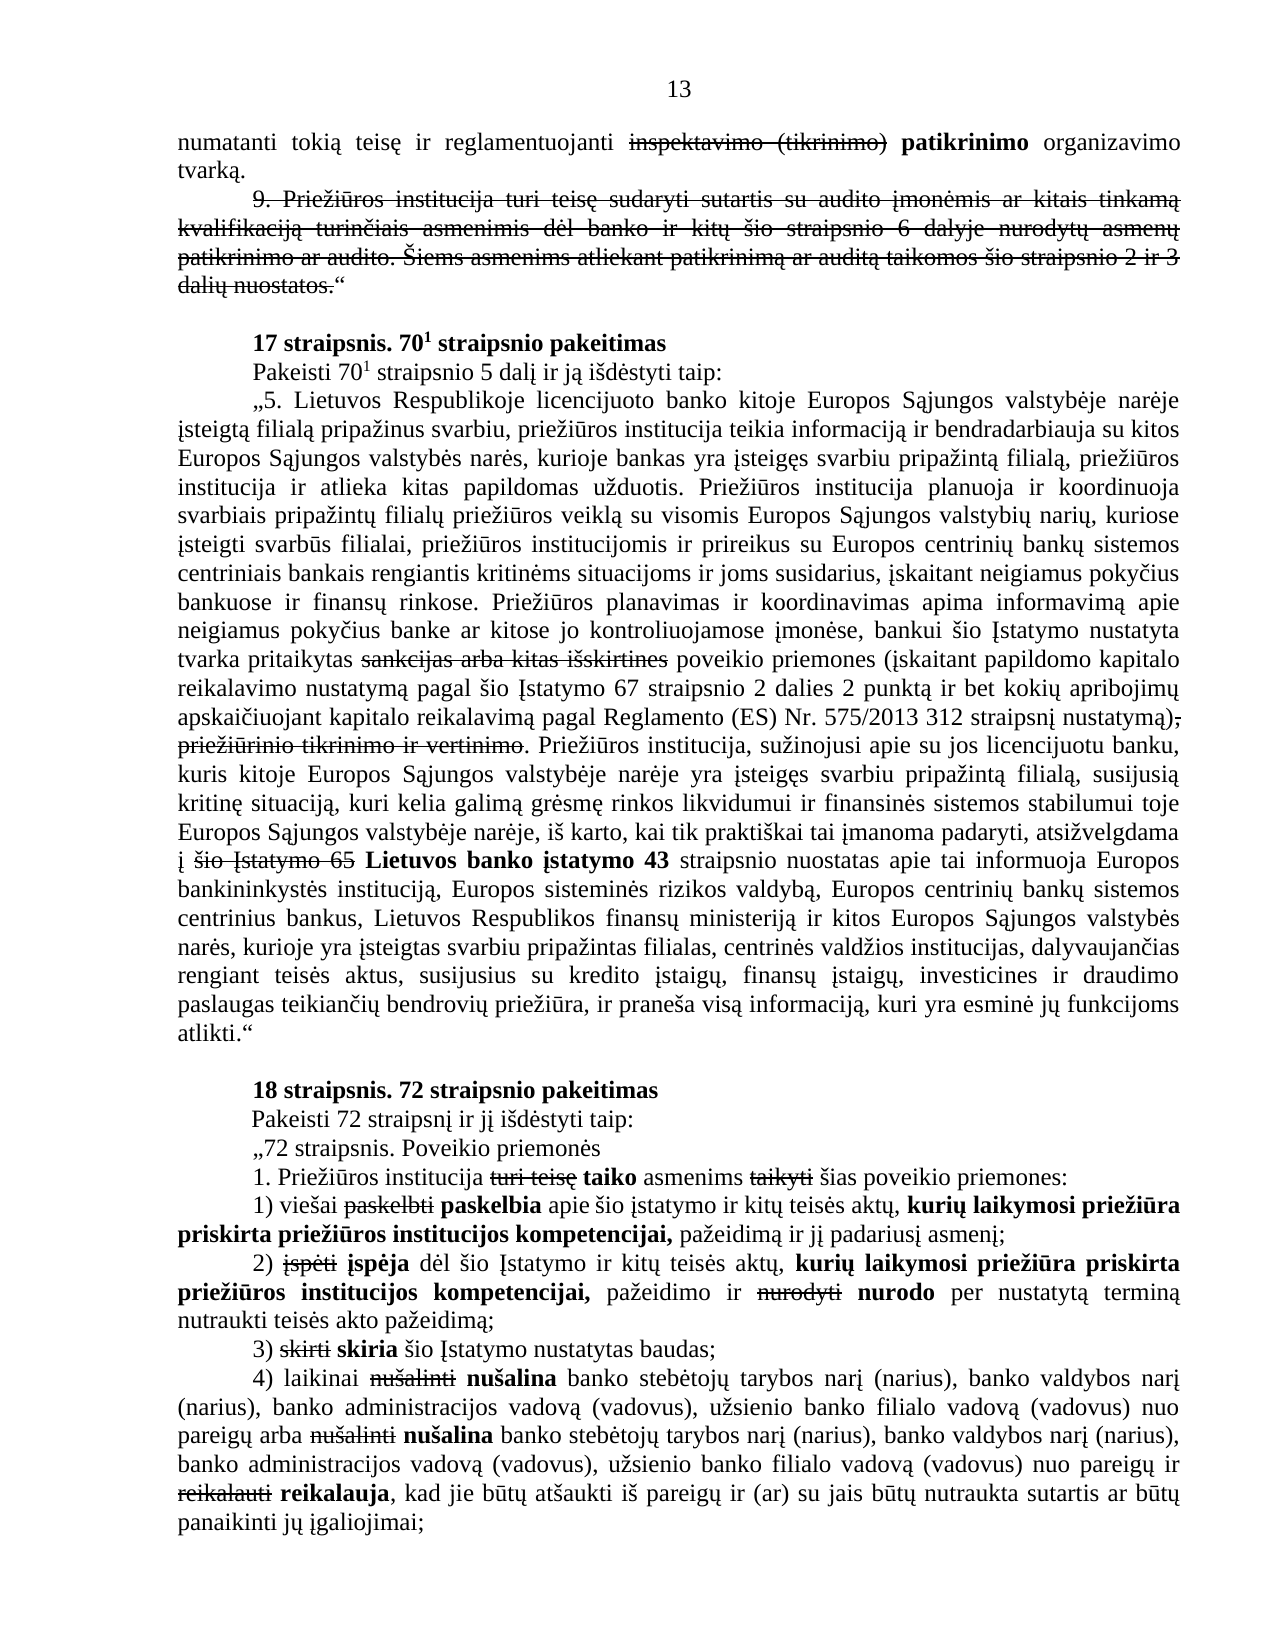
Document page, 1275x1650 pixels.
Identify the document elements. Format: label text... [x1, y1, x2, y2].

text numatanti tokią teisę ir reglamentuojanti inspektavimo (tikrinimo) patikrinimo organizavimo tvarką. [177, 127, 1181, 184]
text Pakeisti 72 straipsnį ir jį išdėstyti taip: [177, 1104, 1181, 1133]
text Pakeisti 701 straipsnio 5 dalį ir ją išdėstyti taip: [177, 357, 1181, 385]
text „5. Lietuvos Respublikoje licencijuoto banko kitoje Europos Sąjungos valstybėje narėje įsteigtą filialą pripažinus svarbiu, priežiūros institucija teikia informaciją ir bendradarbiauja su kitos Europos Sąjungos valstybės narės, kurioje bankas yra įsteigęs svarbiu pripažintą filialą, priežiūros institucija ir atlieka kitas papildomas užduotis. Priežiūros institucija planuoja ir koordinuoja svarbiais pripažintų filialų priežiūros veiklą su visomis Europos Sąjungos valstybių narių, kuriose įsteigti svarbūs filialai, priežiūros institucijomis ir prireikus su Europos centrinių bankų sistemos centriniais bankais rengiantis kritinėms situacijoms ir joms susidarius, įskaitant neigiamus pokyčius bankuose ir finansų rinkose. Priežiūros planavimas ir koordinavimas apima informavimą apie neigiamus pokyčius banke ar kitose jo kontroliuojamose įmonėse, bankui šio Įstatymo nustatyta tvarka pritaikytas sankcijas arba kitas išskirtines poveikio priemones (įskaitant papildomo kapitalo reikalavimo nustatymą pagal šio Įstatymo 67 straipsnio 2 dalies 2 punktą ir bet kokių apribojimų apskaičiuojant kapitalo reikalavimą pagal Reglamento (ES) Nr. 575/2013 312 straipsnį nustatymą), priežiūrinio tikrinimo ir vertinimo. Priežiūros institucija, sužinojusi apie su jos licencijuotu banku, kuris kitoje Europos Sąjungos valstybėje narėje yra įsteigęs svarbiu pripažintą filialą, susijusią kritinę situaciją, kuri kelia galimą grėsmę rinkos likvidumui ir finansinės sistemos stabilumui toje Europos Sąjungos valstybėje narėje, iš karto, kai tik praktiškai tai įmanoma padaryti, atsižvelgdama į šio Įstatymo 65 Lietuvos banko įstatymo 43 straipsnio nuostatas apie tai informuoja Europos bankininkystės instituciją, Europos sisteminės rizikos valdybą, Europos centrinių bankų sistemos centrinius bankus, Lietuvos Respublikos finansų ministeriją ir kitos Europos Sąjungos valstybės narės, kurioje yra įsteigtas svarbiu pripažintas filialas, centrinės valdžios institucijas, dalyvaujančias rengiant teisės aktus, susijusius su kredito įstaigų, finansų įstaigų, investicines ir draudimo paslaugas teikiančių bendrovių priežiūra, ir praneša visą informaciją, kuri yra esminė jų funkcijoms atlikti.“ [177, 385, 1181, 1047]
text 18 straipsnis. 72 straipsnio pakeitimas [177, 1075, 1181, 1104]
text 1) viešai paskelbti paskelbia apie šio įstatymo ir kitų teisės aktų, kurių laikymosi priežiūra priskirta priežiūros institucijos kompetencijai, pažeidimą ir jį padariusį asmenį; [177, 1190, 1181, 1248]
text 4) laikinai nušalinti nušalina banko stebėtojų tarybos narį (narius), banko valdybos narį (narius), banko administracijos vadovą (vadovus), užsienio banko filialo vadovą (vadovus) nuo pareigų arba nušalinti nušalina banko stebėtojų tarybos narį (narius), banko valdybos narį (narius), banko administracijos vadovą (vadovus), užsienio banko filialo vadovą (vadovus) nuo pareigų ir reikalauti reikalauja, kad jie būtų atšaukti iš pareigų ir (ar) su jais būtų nutraukta sutartis ar būtų panaikinti jų įgaliojimai; [177, 1363, 1181, 1535]
text „72 straipsnis. Poveikio priemonės [177, 1133, 1181, 1162]
text 1. Priežiūros institucija turi teisę taiko asmenims taikyti šias poveikio priemones: [177, 1162, 1181, 1190]
text 3) skirti skiria šio Įstatymo nustatytas baudas; [177, 1334, 1181, 1363]
text 9. Priežiūros institucija turi teisę sudaryti sutartis su audito įmonėmis ar kitais tinkamą kvalifikaciją turinčiais asmenimis dėl banko ir kitų šio straipsnio 6 dalyje nurodytų asmenų patikrinimo ar audito. Šiems asmenims atliekant patikrinimą ar auditą taikomos šio straipsnio 2 ir 3 dalių nuostatos.“ [177, 184, 1181, 299]
text 2) įspėti įspėja dėl šio Įstatymo ir kitų teisės aktų, kurių laikymosi priežiūra priskirta priežiūros institucijos kompetencijai, pažeidimo ir nurodyti nurodo per nustatytą terminą nutraukti teisės akto pažeidimą; [177, 1248, 1181, 1334]
text 17 straipsnis. 701 straipsnio pakeitimas [177, 328, 1181, 357]
